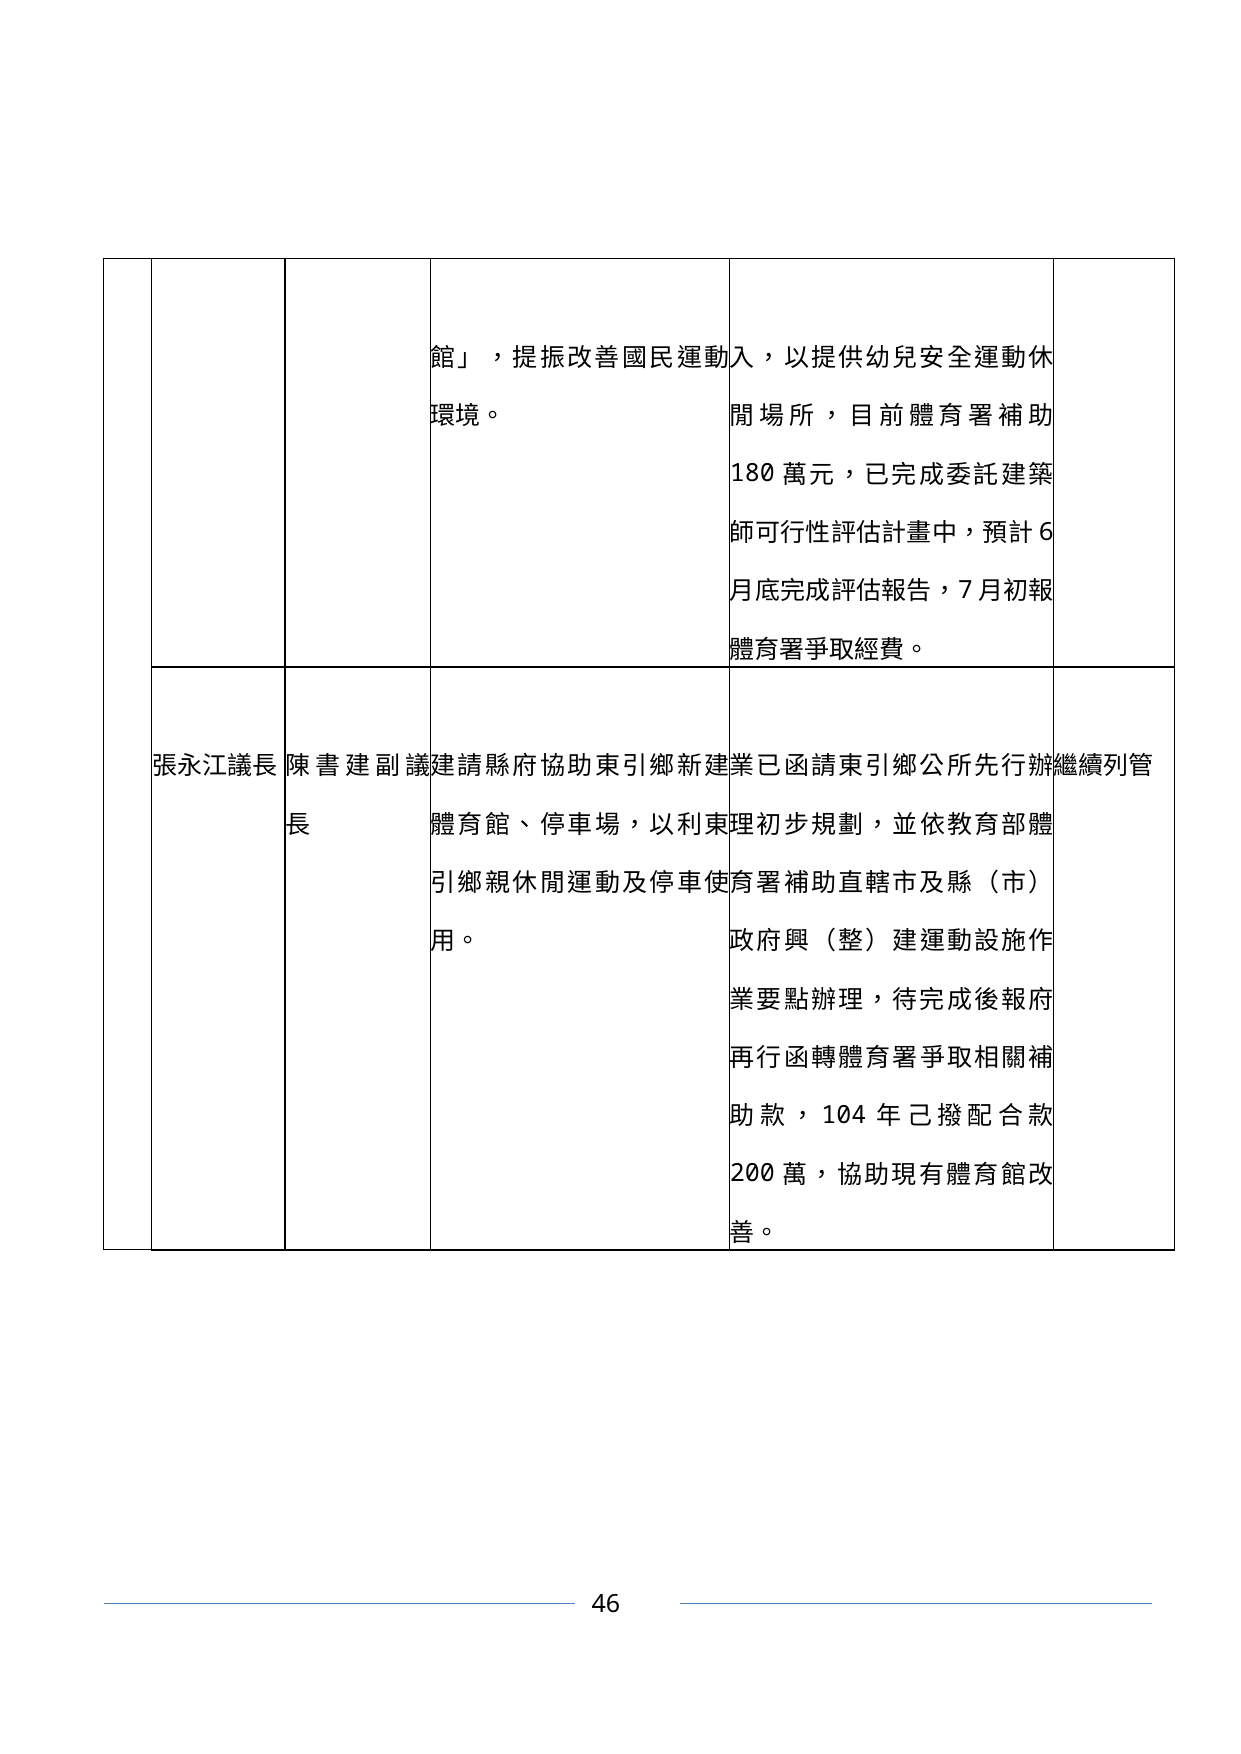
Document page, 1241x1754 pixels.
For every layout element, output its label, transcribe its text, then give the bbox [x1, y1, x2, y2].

table_cell 繼續列管 [1054, 668, 1174, 1249]
table_cell [1054, 259, 1174, 666]
table_cell 張永江議長 [152, 668, 284, 1249]
table_cell 陳書建副議長 [286, 668, 430, 1249]
table_cell 館」，提振改善國民運動環境。 [431, 259, 729, 666]
table_cell [152, 259, 284, 666]
table_cell 入，以提供幼兒安全運動休閒場所，目前體育署補助180萬元，已完成委託建築師可行性評估計畫中，預計6月底完成評估報告，7月初報體育署爭取經費。 [730, 259, 1053, 666]
table_cell 建請縣府協助東引鄉新建體育館、停車場，以利東引鄉親休閒運動及停車使用。 [431, 668, 729, 1249]
table_cell [286, 259, 430, 666]
table_cell 業已函請東引鄉公所先行辦理初步規劃，並依教育部體育署補助直轄市及縣（市）政府興（整）建運動設施作業要點辦理，待完成後報府再行函轉體育署爭取相關補助款，104年己撥配合款200萬，協助現有體育館改善。 [730, 668, 1053, 1249]
